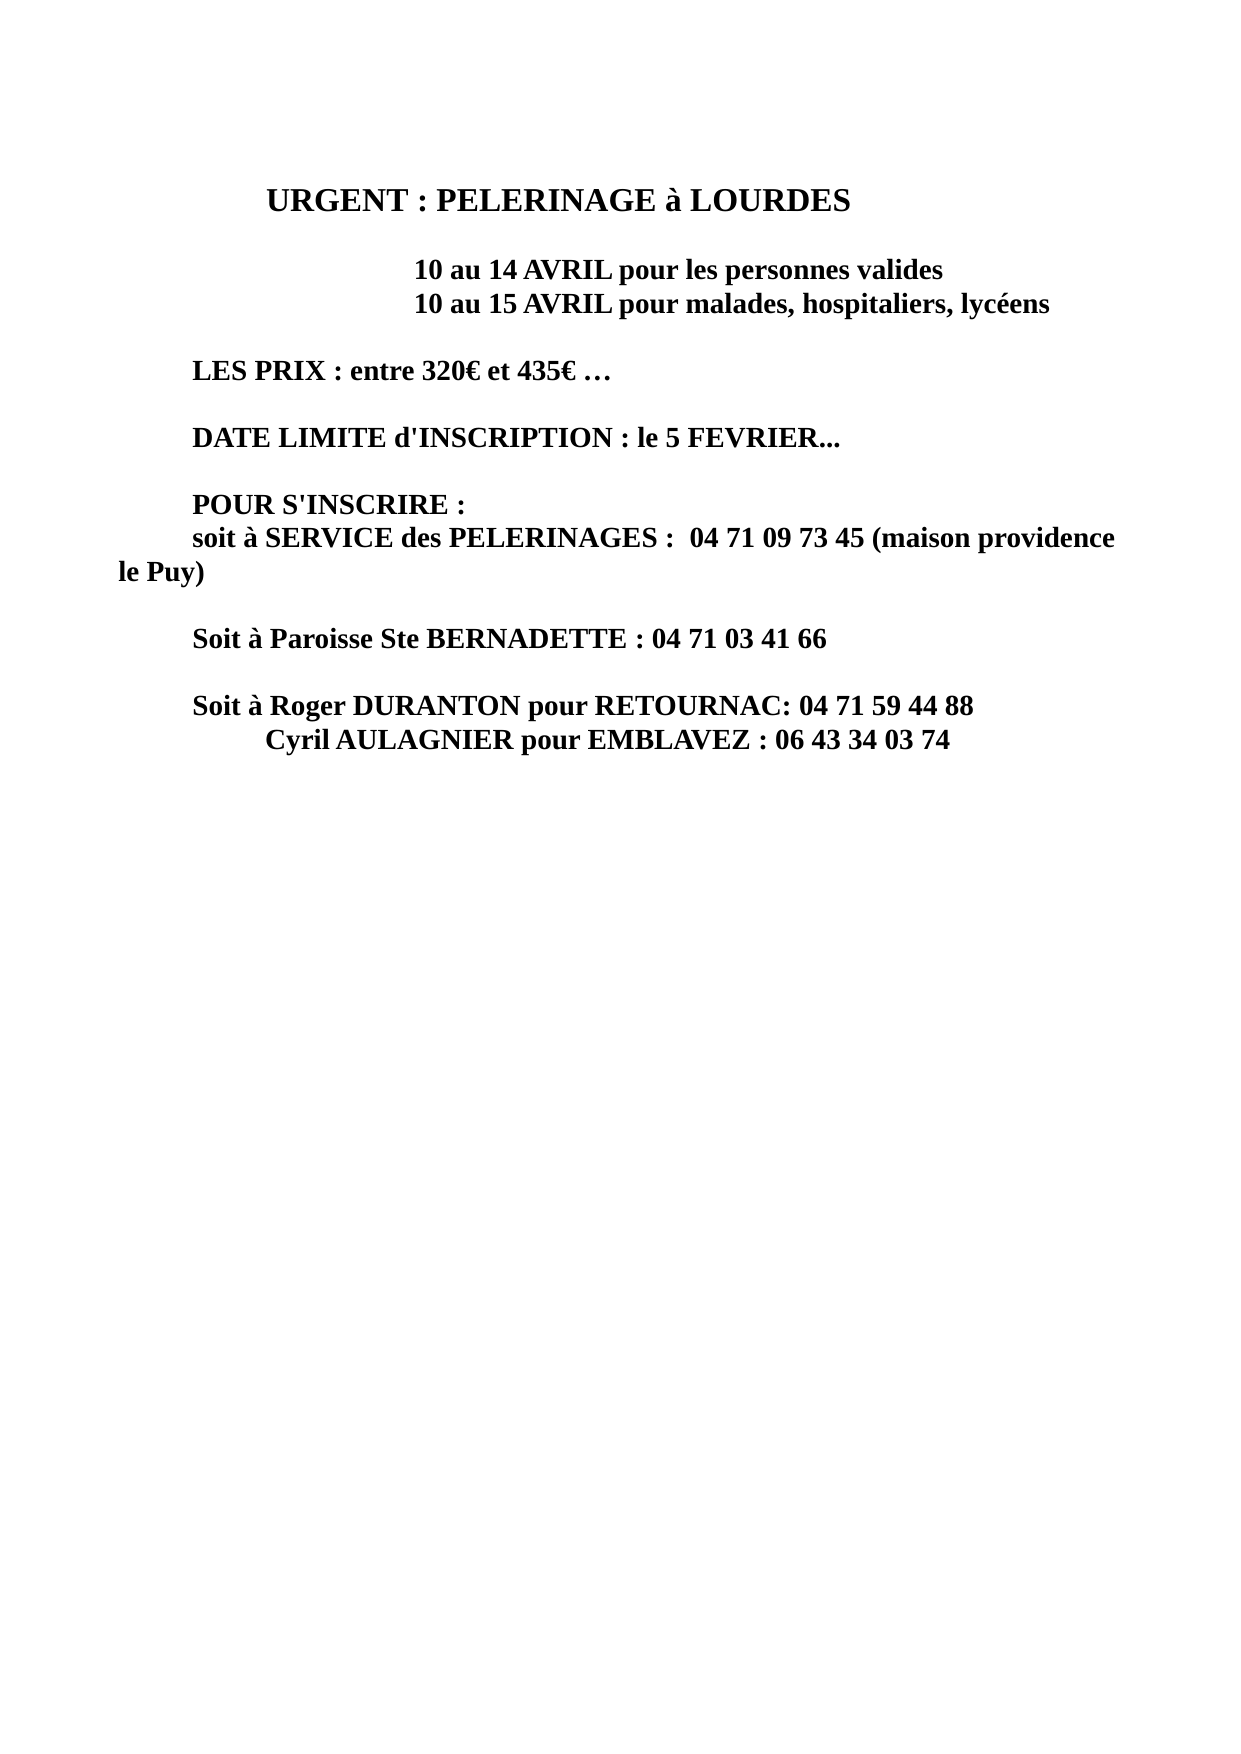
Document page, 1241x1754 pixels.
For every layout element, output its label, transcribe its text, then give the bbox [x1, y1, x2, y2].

text Soit à Paroisse Ste BERNADETTE : 04 71 03 41 66 [118, 621, 1122, 655]
text soit à SERVICE des PELERINAGES : 04 71 09 73 45 (maison providence le Puy) [118, 521, 1122, 588]
text DATE LIMITE d'INSCRIPTION : le 5 FEVRIER... [118, 420, 1122, 453]
text 10 au 14 AVRIL pour les personnes valides [118, 252, 1122, 286]
text POUR S'INSCRIRE : [118, 487, 1122, 521]
text LES PRIX : entre 320€ et 435€ … [118, 353, 1122, 386]
text Cyril AULAGNIER pour EMBLAVEZ : 06 43 34 03 74 [118, 722, 1122, 755]
text URGENT : PELERINAGE à LOURDES [118, 180, 1122, 219]
text 10 au 15 AVRIL pour malades, hospitaliers, lycéens [118, 286, 1122, 319]
text Soit à Roger DURANTON pour RETOURNAC: 04 71 59 44 88 [118, 688, 1122, 722]
